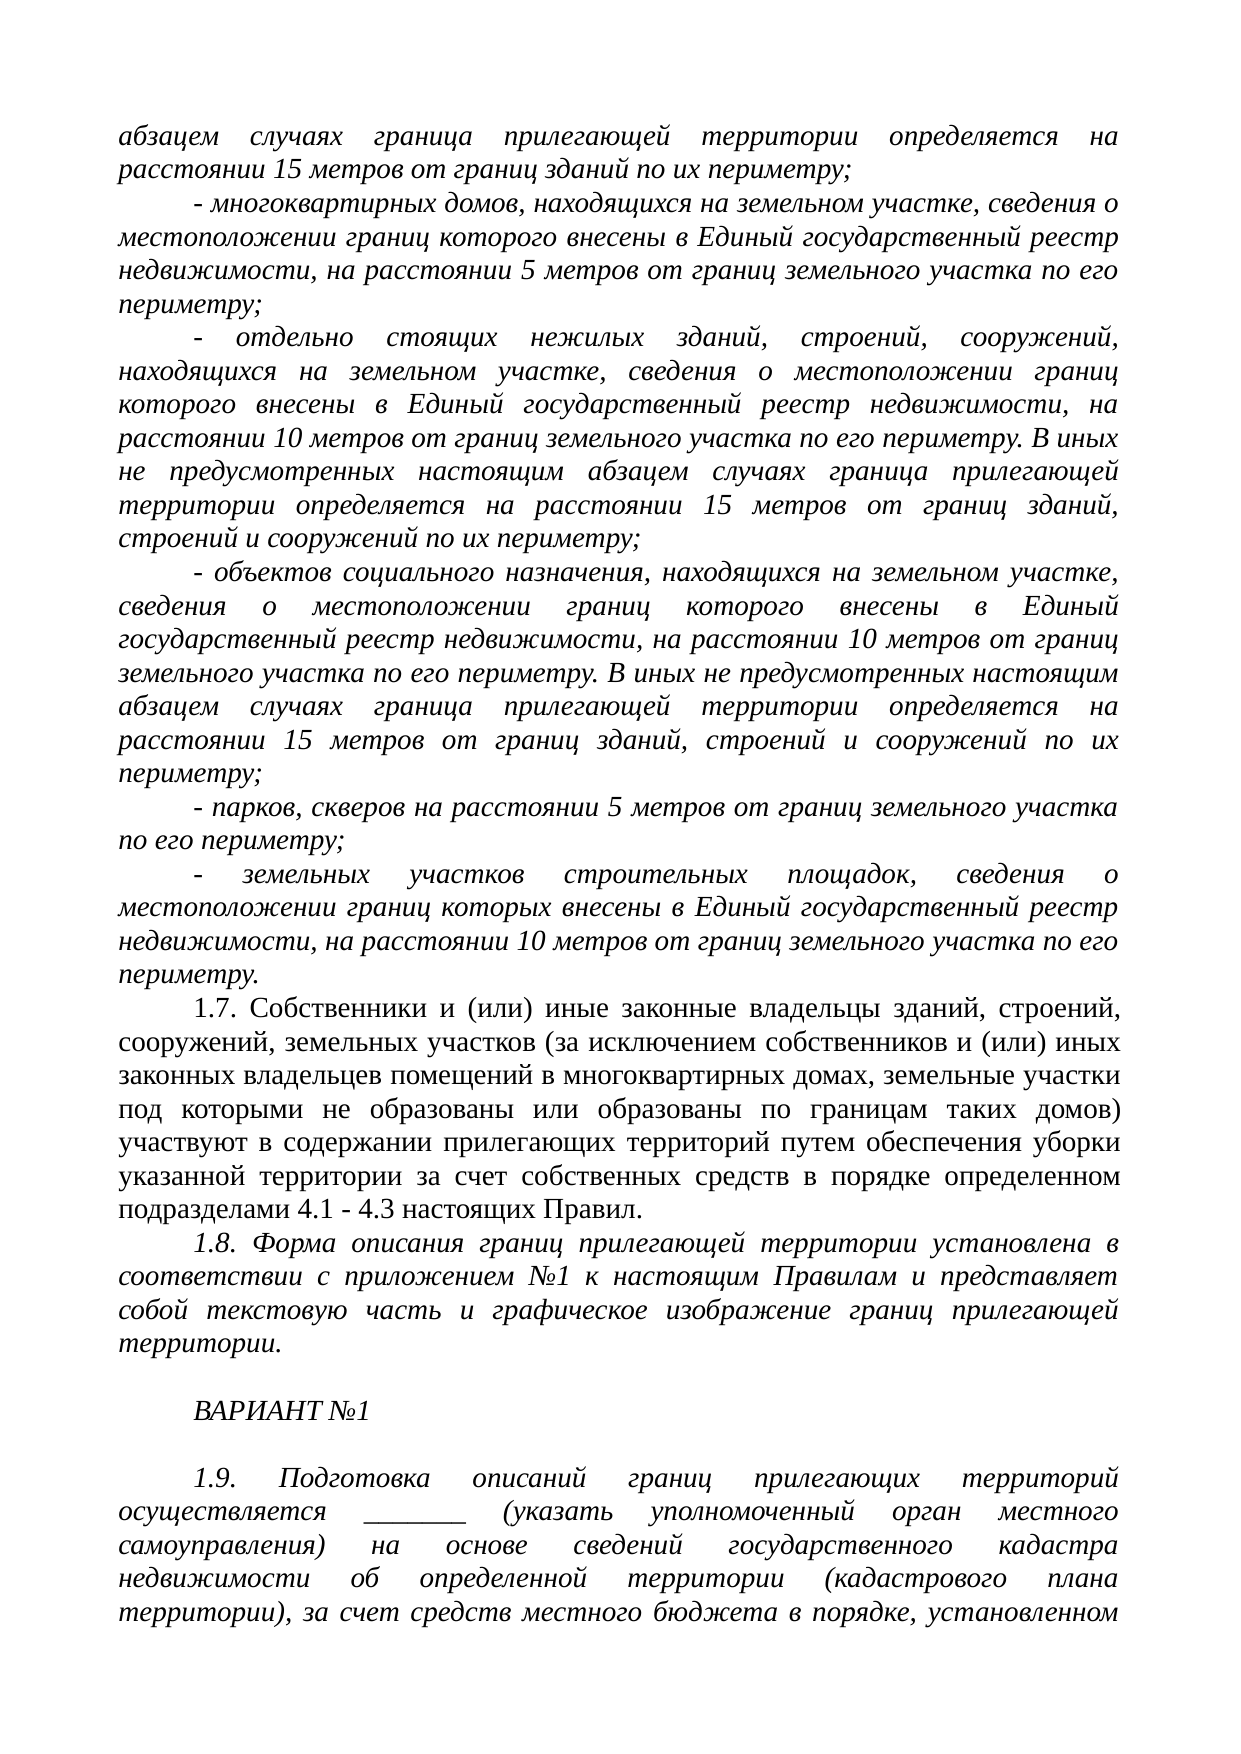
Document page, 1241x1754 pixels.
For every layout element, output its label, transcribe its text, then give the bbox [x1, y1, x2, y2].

text - многоквартирных домов, находящихся на земельном участке, сведения о местоположении границ которого внесены в Единый государственный реестр недвижимости, на расстоянии 5 метров от границ земельного участка по его периметру; [118, 185, 1122, 319]
text 1.7. Собственники и (или) иные законные владельцы зданий, строений, сооружений, земельных участков (за исключением собственников и (или) иных законных владельцев помещений в многоквартирных домах, земельные участки под которыми не образованы или образованы по границам таких домов) участвуют в содержании прилегающих территорий путем обеспечения уборки указанной территории за счет собственных средств в порядке определенном подразделами 4.1 - 4.3 настоящих Правил. [118, 990, 1122, 1225]
text 1.9. Подготовка описаний границ прилегающих территорий осуществляется _______ (указать уполномоченный орган местного самоуправления) на основе сведений государственного кадастра недвижимости об определенной территории (кадастрового плана территории), за счет средств местного бюджета в порядке, установленном [118, 1460, 1122, 1627]
text абзацем случаях граница прилегающей территории определяется на расстоянии 15 метров от границ зданий по их периметру; [118, 118, 1122, 185]
text 1.8. Форма описания границ прилегающей территории установлена в соответствии с приложением №1 к настоящим Правилам и представляет собой текстовую часть и графическое изображение границ прилегающей территории. [118, 1225, 1122, 1359]
text - земельных участков строительных площадок, сведения о местоположении границ которых внесены в Единый государственный реестр недвижимости, на расстоянии 10 метров от границ земельного участка по его периметру. [118, 856, 1122, 990]
text ВАРИАНТ №1 [118, 1393, 1122, 1426]
text - парков, скверов на расстоянии 5 метров от границ земельного участка по его периметру; [118, 789, 1122, 856]
text - отдельно стоящих нежилых зданий, строений, сооружений, находящихся на земельном участке, сведения о местоположении границ которого внесены в Единый государственный реестр недвижимости, на расстоянии 10 метров от границ земельного участка по его периметру. В иных не предусмотренных настоящим абзацем случаях граница прилегающей территории определяется на расстоянии 15 метров от границ зданий, строений и сооружений по их периметру; [118, 319, 1122, 554]
text - объектов социального назначения, находящихся на земельном участке, сведения о местоположении границ которого внесены в Единый государственный реестр недвижимости, на расстоянии 10 метров от границ земельного участка по его периметру. В иных не предусмотренных настоящим абзацем случаях граница прилегающей территории определяется на расстоянии 15 метров от границ зданий, строений и сооружений по их периметру; [118, 554, 1122, 789]
